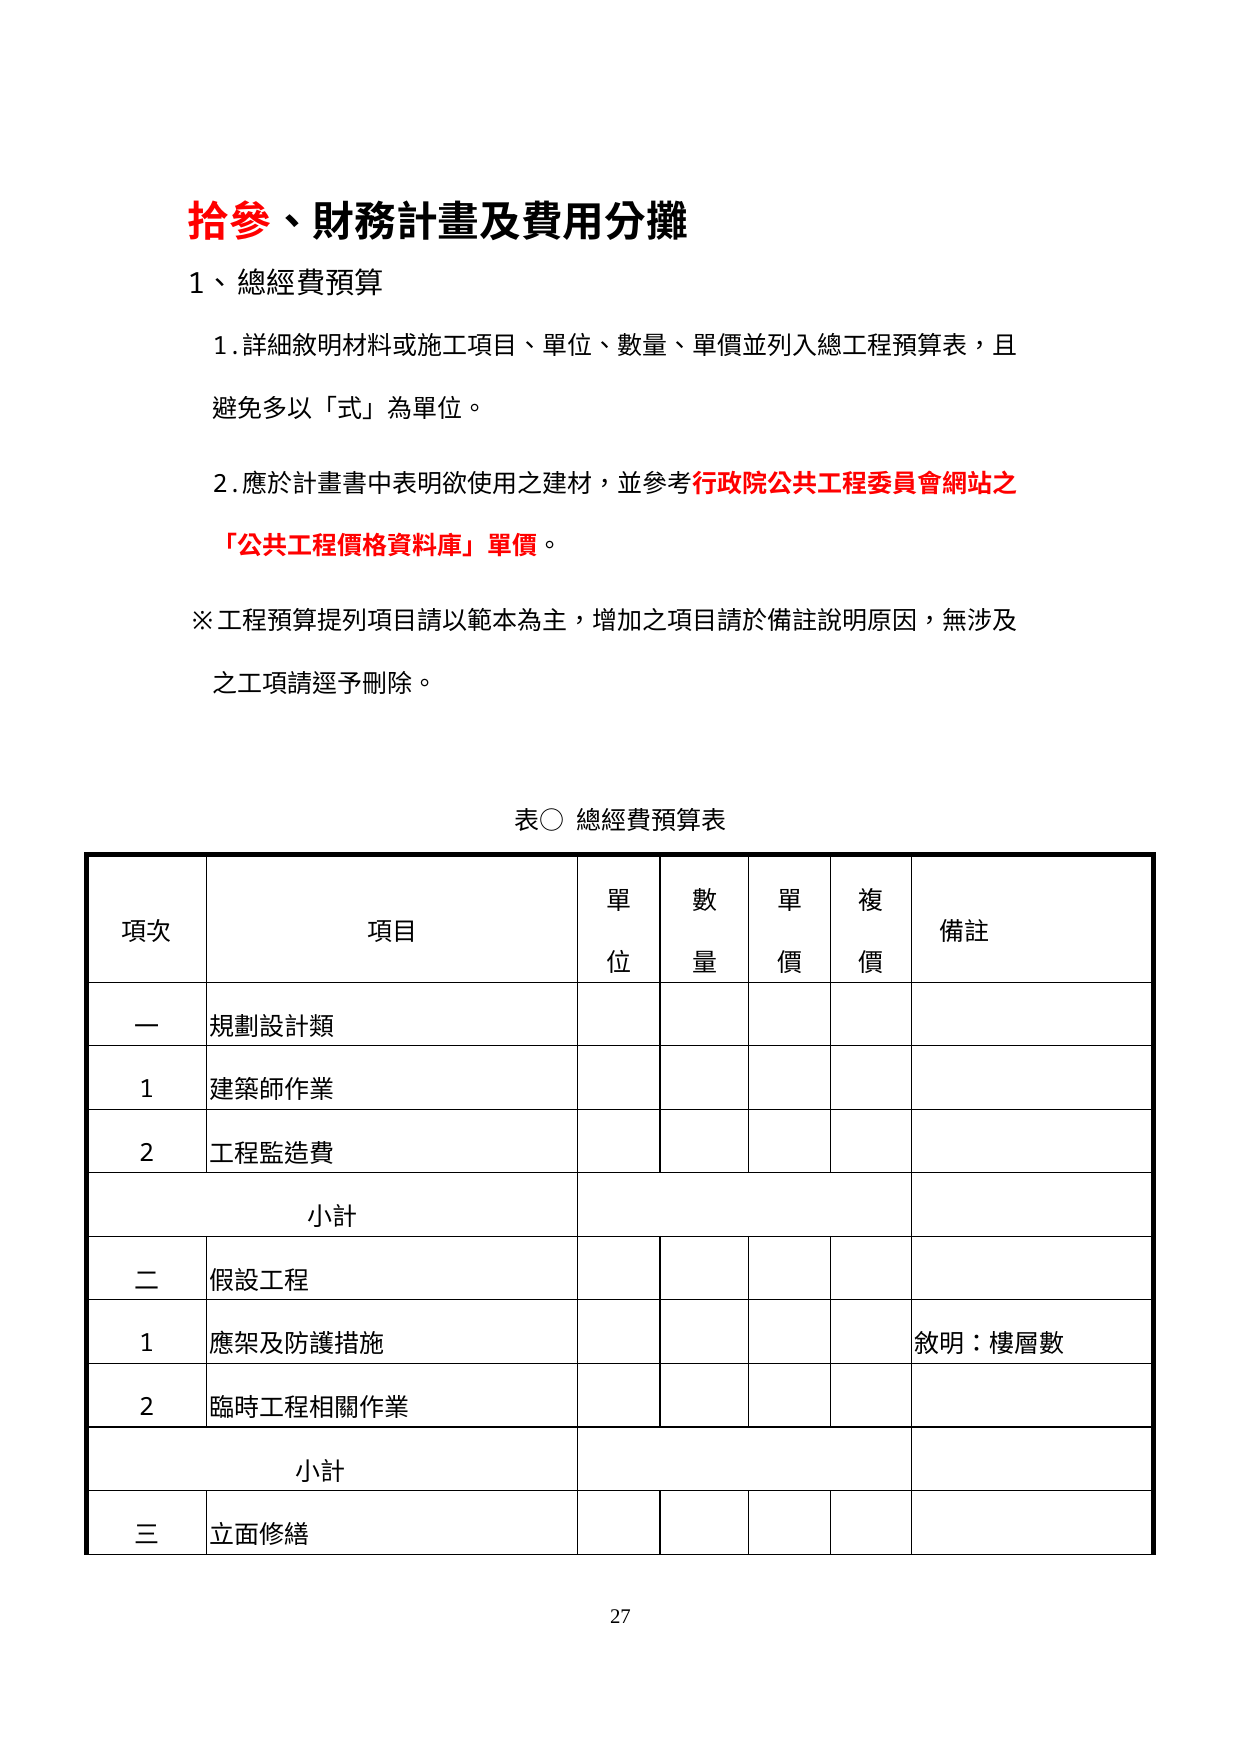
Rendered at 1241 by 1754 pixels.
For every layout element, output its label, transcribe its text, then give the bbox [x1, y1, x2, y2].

table_cell 假設工程 [207, 1237, 577, 1299]
table_cell [912, 1046, 1151, 1109]
table_cell [578, 1364, 659, 1426]
table_header 單價 [749, 857, 830, 982]
table_cell 敘明：樓層數 [912, 1300, 1151, 1363]
table_cell [578, 1300, 659, 1363]
table_cell [578, 983, 659, 1045]
table_cell [749, 1110, 830, 1172]
table_cell 臨時工程相關作業 [207, 1364, 577, 1426]
text 1.詳細敘明材料或施工項目、單位、數量、單價並列入總工程預算表，且避免多以「式」為單位。 [212, 302, 1028, 427]
table_header 單位 [578, 857, 659, 982]
table_cell 三 [89, 1491, 206, 1553]
table_cell [749, 1491, 830, 1553]
table_cell [831, 1491, 911, 1553]
table_cell [912, 1173, 1151, 1236]
table_cell [578, 1173, 911, 1236]
table_cell [661, 1300, 748, 1363]
table_cell [578, 1491, 659, 1553]
table_cell [661, 1237, 748, 1299]
table_cell [831, 1364, 911, 1426]
table_cell 規劃設計類 [207, 983, 577, 1045]
table_cell [912, 1237, 1151, 1299]
text ※工程預算提列項目請以範本為主，增加之項目請於備註說明原因，無涉及之工項請逕予刪除。 [187, 577, 1028, 702]
table_cell [578, 1237, 659, 1299]
table_cell 小計 [89, 1428, 577, 1490]
table_cell 2 [89, 1364, 206, 1426]
table_cell [661, 1110, 748, 1172]
table_cell [749, 1046, 830, 1109]
table_cell 1 [89, 1300, 206, 1363]
table_cell [749, 1300, 830, 1363]
table_header 項次 [89, 857, 206, 982]
table_cell 建築師作業 [207, 1046, 577, 1109]
table_cell [661, 1491, 748, 1553]
table_cell 小計 [89, 1173, 577, 1236]
table_cell [831, 983, 911, 1045]
table_cell [661, 1046, 748, 1109]
subtitle 拾參、財務計畫及費用分攤 [187, 177, 1028, 239]
table_cell [578, 1046, 659, 1109]
table_cell [749, 1364, 830, 1426]
table_header 複價 [831, 857, 911, 982]
table_cell 一 [89, 983, 206, 1045]
table_cell [912, 983, 1151, 1045]
table_cell [912, 1364, 1151, 1426]
table_cell 1 [89, 1046, 206, 1109]
text 表○ 總經費預算表 [187, 777, 1053, 839]
table_cell [912, 1110, 1151, 1172]
table_cell [661, 1364, 748, 1426]
table_cell [831, 1046, 911, 1109]
list 總經費預算 [187, 239, 1028, 302]
table_cell 應架及防護措施 [207, 1300, 577, 1363]
table_cell [661, 983, 748, 1045]
table_header 項目 [207, 857, 577, 982]
table_cell [831, 1237, 911, 1299]
table_cell [578, 1428, 911, 1490]
table_cell 立面修繕 [207, 1491, 577, 1553]
table_cell [912, 1491, 1151, 1553]
table_cell 2 [89, 1110, 206, 1172]
table_cell [749, 983, 830, 1045]
table_cell [749, 1237, 830, 1299]
table_cell 工程監造費 [207, 1110, 577, 1172]
table_cell 二 [89, 1237, 206, 1299]
text 2.應於計畫書中表明欲使用之建材，並參考行政院公共工程委員會網站之「公共工程價格資料庫」單價。 [212, 439, 1028, 564]
table_header 備註 [912, 857, 1151, 982]
table_cell [578, 1110, 659, 1172]
table_header 數量 [661, 857, 748, 982]
table_cell [912, 1428, 1151, 1490]
table_cell [831, 1110, 911, 1172]
table_cell [831, 1300, 911, 1363]
